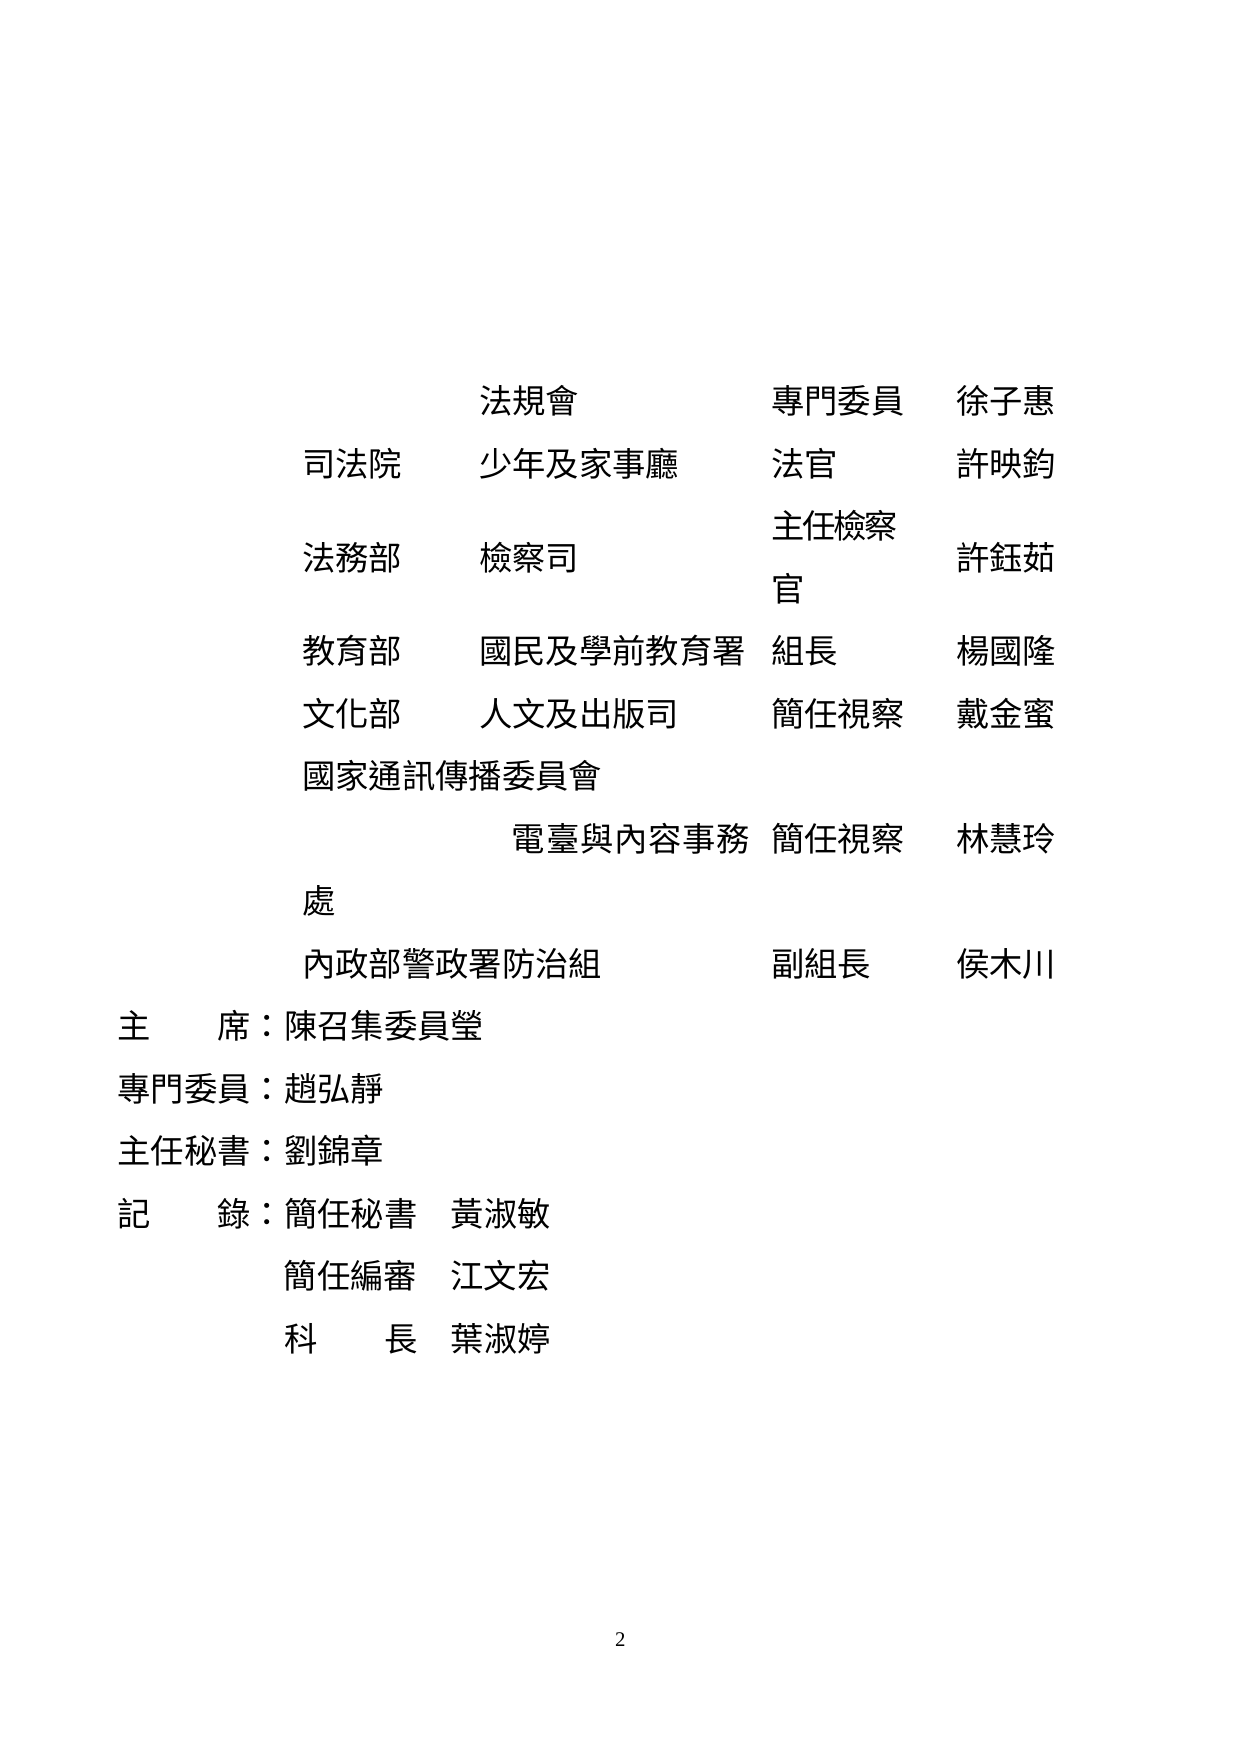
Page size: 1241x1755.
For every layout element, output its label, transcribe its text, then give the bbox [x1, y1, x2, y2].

table_cell [119, 358, 299, 420]
table_cell 文化部 [299, 670, 476, 733]
table_cell 檢察司 [476, 483, 753, 608]
table_cell 司法院 [299, 420, 476, 483]
text 簡任編審 江文宏 [117, 1233, 1122, 1295]
table_cell 侯木川 [953, 920, 1121, 983]
table_cell 戴金蜜 [953, 670, 1121, 733]
table_cell [119, 420, 299, 483]
table_cell [753, 733, 768, 920]
table_cell [119, 733, 299, 920]
text 記 錄：簡任秘書 黃淑敏 [117, 1170, 1122, 1233]
table_cell 少年及家事廳 [476, 420, 753, 483]
table_cell 國民及學前教育署 [476, 608, 753, 670]
table_cell [753, 358, 768, 420]
table_cell 國家通訊傳播委員會 電臺與內容事務處 [299, 733, 753, 920]
table_cell [753, 483, 768, 608]
table_cell 徐子惠 [953, 358, 1121, 420]
table_cell [753, 670, 768, 733]
table_cell 教育部 [299, 608, 476, 670]
table_cell [930, 608, 953, 670]
text 主任秘書：劉錦章 [117, 1108, 1122, 1170]
table_cell [753, 608, 768, 670]
table_cell 法規會 [476, 358, 753, 420]
table_cell 許鈺茹 [953, 483, 1121, 608]
text 專門委員：趙弘靜 [117, 1045, 1122, 1108]
text 科 長 葉淑婷 [117, 1295, 1122, 1358]
table_cell [119, 483, 299, 608]
table_cell 專門委員 [768, 358, 930, 420]
table_cell [299, 358, 476, 420]
table_cell 法務部 [299, 483, 476, 608]
table_cell 簡任視察 [768, 733, 930, 920]
table_cell 內政部警政署防治組 [299, 920, 753, 983]
table_cell [930, 920, 953, 983]
table_cell [119, 920, 299, 983]
table_cell [119, 608, 299, 670]
table_cell [930, 358, 953, 420]
table_cell 許映鈞 [953, 420, 1121, 483]
table_cell 楊國隆 [953, 608, 1121, 670]
table_cell [930, 733, 953, 920]
table_cell 林慧玲 [953, 733, 1121, 920]
table_cell 簡任視察 [768, 670, 930, 733]
table_cell [930, 670, 953, 733]
table_cell 人文及出版司 [476, 670, 753, 733]
table_cell [930, 420, 953, 483]
table_cell [119, 670, 299, 733]
table_cell [930, 483, 953, 608]
text 主 席：陳召集委員瑩 [117, 983, 1182, 1045]
table_cell [753, 420, 768, 483]
table_cell [753, 920, 768, 983]
table_cell 主任檢察官 [768, 483, 930, 608]
table_cell 組長 [768, 608, 930, 670]
table_cell 副組長 [768, 920, 930, 983]
table_cell 法官 [768, 420, 930, 483]
